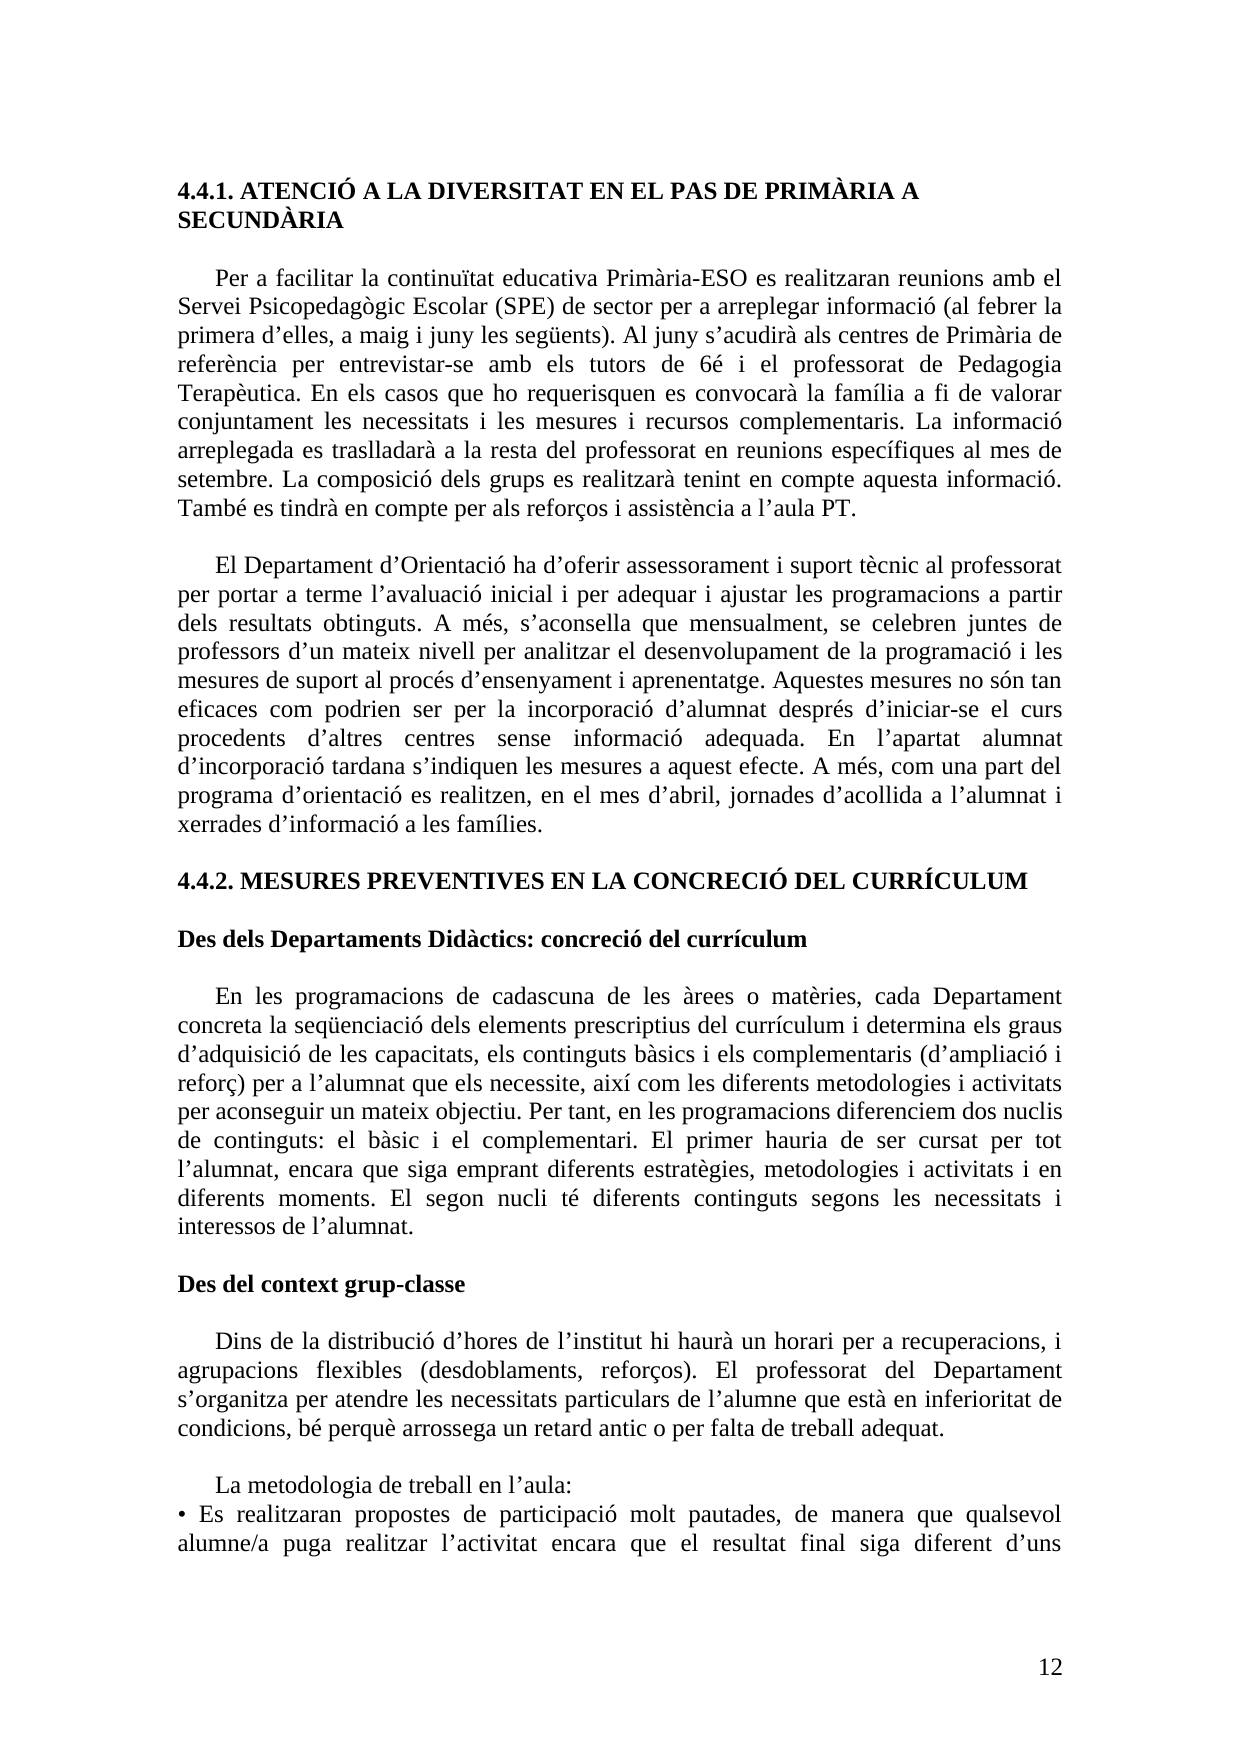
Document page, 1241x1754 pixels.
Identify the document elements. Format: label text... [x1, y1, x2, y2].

text El Departament d’Orientació ha d’oferir assessorament i suport tècnic al professorat per portar a terme l’avaluació inicial i per adequar i ajustar les programacions a partir dels resultats obtinguts. A més, s’aconsella que mensualment, se celebren juntes de professors d’un mateix nivell per analitzar el desenvolupament de la programació i les mesures de suport al procés d’ensenyament i aprenentatge. Aquestes mesures no són tan eficaces com podrien ser per la incorporació d’alumnat després d’iniciar-se el curs procedents d’altres centres sense informació adequada. En l’apartat alumnat d’incorporació tardana s’indiquen les mesures a aquest efecte. A més, com una part del programa d’orientació es realitzen, en el mes d’abril, jornades d’acollida a l’alumnat i xerrades d’informació a les famílies. [177, 550, 1063, 838]
text Per a facilitar la continuïtat educativa Primària-ESO es realitzaran reunions amb el Servei Psicopedagògic Escolar (SPE) de sector per a arreplegar informació (al febrer la primera d’elles, a maig i juny les següents). Al juny s’acudirà als centres de Primària de referència per entrevistar-se amb els tutors de 6é i el professorat de Pedagogia Terapèutica. En els casos que ho requerisquen es convocarà la família a fi de valorar conjuntament les necessitats i les mesures i recursos complementaris. La informació arreplegada es traslladarà a la resta del professorat en reunions específiques al mes de setembre. La composició dels grups es realitzarà tenint en compte aquesta informació. També es tindrà en compte per als reforços i assistència a l’aula PT. [177, 263, 1063, 521]
text Des del context grup-classe [177, 1269, 1063, 1298]
text 4.4.2. MESURES PREVENTIVES EN LA CONCRECIÓ DEL CURRÍCULUM [177, 866, 1063, 895]
text La metodologia de treball en l’aula: [177, 1470, 1063, 1499]
text Dins de la distribució d’hores de l’institut hi haurà un horari per a recuperacions, i agrupacions flexibles (desdoblaments, reforços). El professorat del Departament s’organitza per atendre les necessitats particulars de l’alumne que està en inferioritat de condicions, bé perquè arrossega un retard antic o per falta de treball adequat. [177, 1326, 1063, 1441]
text Des dels Departaments Didàctics: concreció del currículum [177, 924, 1063, 953]
text En les programacions de cadascuna de les àrees o matèries, cada Departament concreta la seqüenciació dels elements prescriptius del currículum i determina els graus d’adquisició de les capacitats, els continguts bàsics i els complementaris (d’ampliació i reforç) per a l’alumnat que els necessite, així com les diferents metodologies i activitats per aconseguir un mateix objectiu. Per tant, en les programacions diferenciem dos nuclis de continguts: el bàsic i el complementari. El primer hauria de ser cursat per tot l’alumnat, encara que siga emprant diferents estratègies, metodologies i activitats i en diferents moments. El segon nucli té diferents continguts segons les necessitats i interessos de l’alumnat. [177, 981, 1063, 1240]
text • Es realitzaran propostes de participació molt pautades, de manera que qualsevol alumne/a puga realitzar l’activitat encara que el resultat final siga diferent d’uns [177, 1499, 1063, 1556]
text 4.4.1. ATENCIÓ A LA DIVERSITAT EN EL PAS DE PRIMÀRIA A SECUNDÀRIA [177, 176, 1063, 234]
